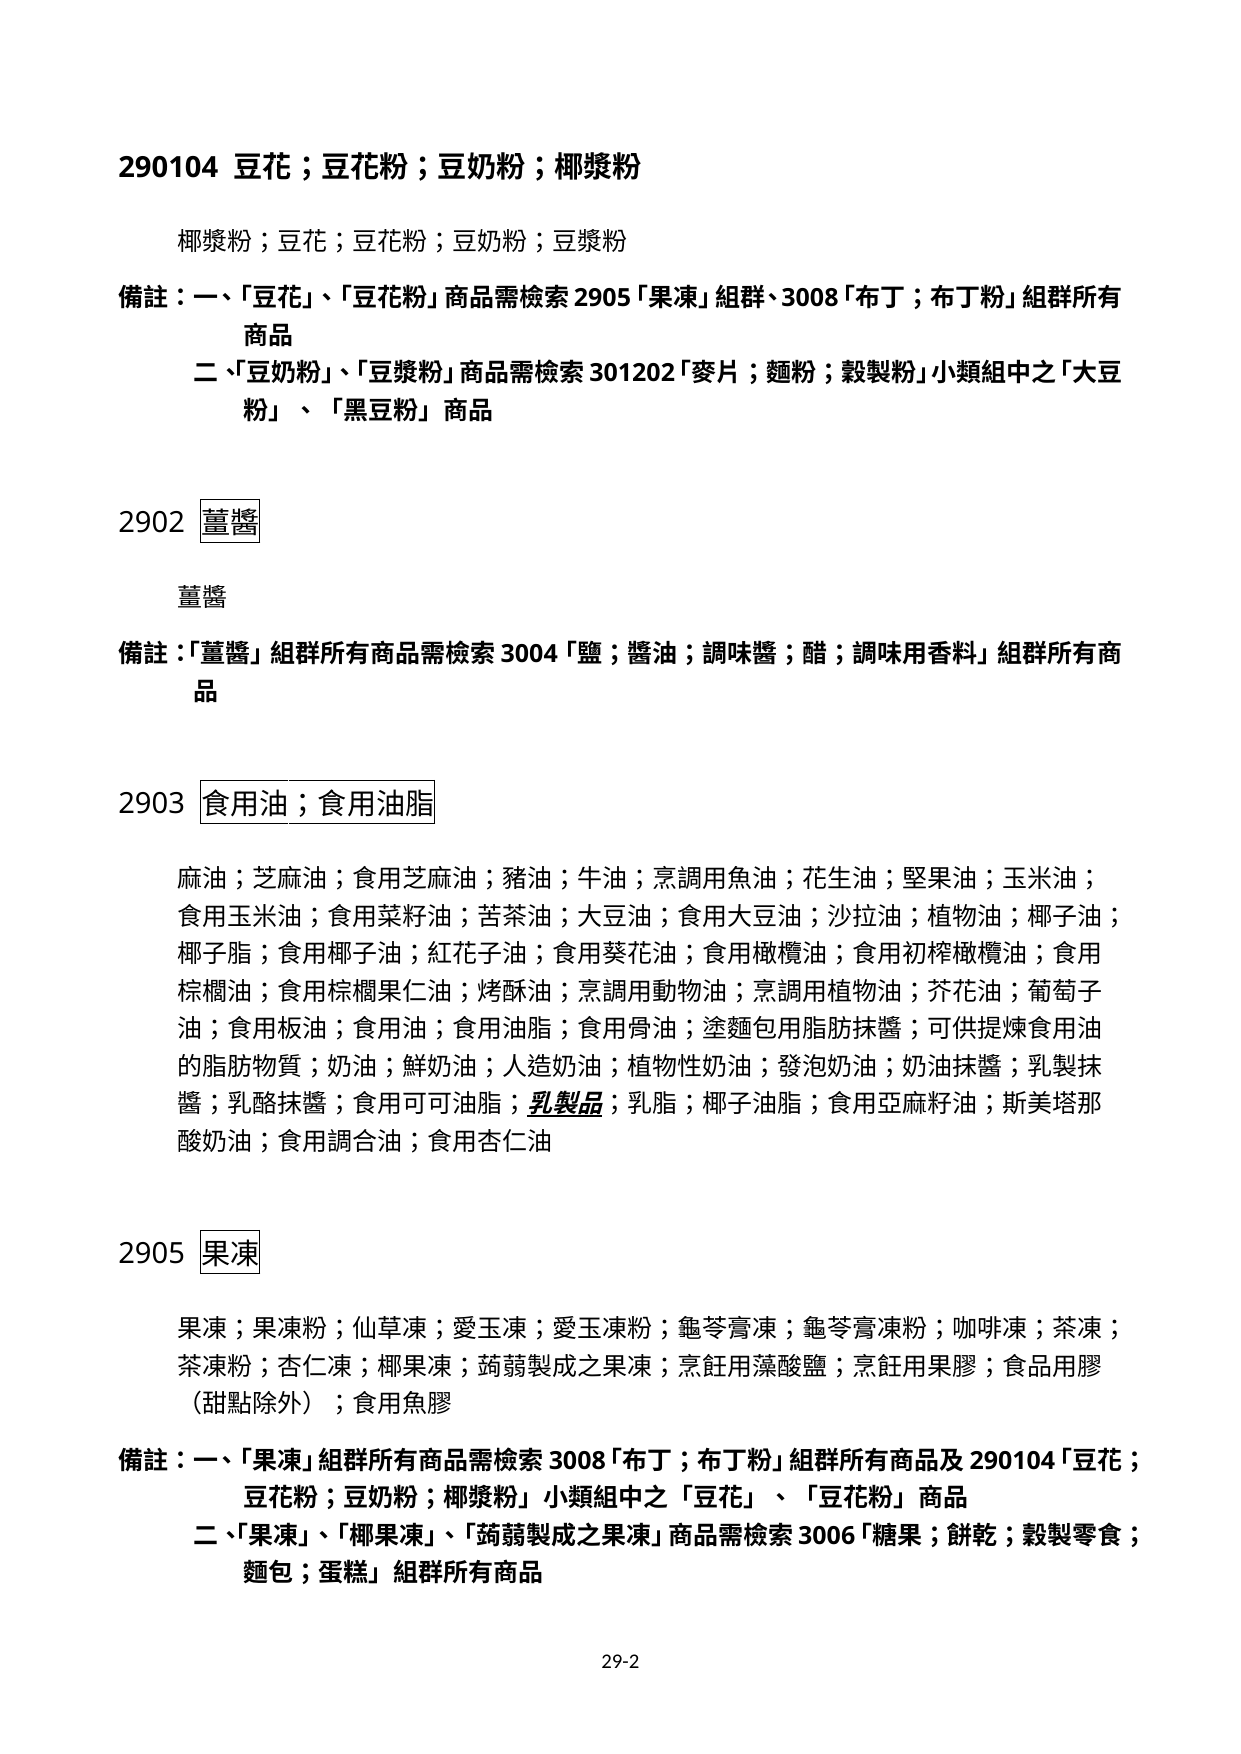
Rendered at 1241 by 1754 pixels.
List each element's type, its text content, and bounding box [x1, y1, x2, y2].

text 2905 果凍 [118, 1214, 1122, 1289]
text 2903 食用油；食用油脂 [118, 764, 1122, 839]
text 薑醬 [177, 577, 1122, 614]
text 果凍；果凍粉；仙草凍；愛玉凍；愛玉凍粉；龜苓膏凍；龜苓膏凍粉；咖啡凍；茶凍；茶凍粉；杏仁凍；椰果凍；蒟蒻製成之果凍；烹飪用藻酸鹽；烹飪用果膠；食品用膠（甜點除外）；食用魚膠 [177, 1308, 1122, 1421]
text 椰漿粉；豆花；豆花粉；豆奶粉；豆漿粉 [177, 221, 1122, 258]
text 備註：一、「豆花」、「豆花粉」商品需檢索2905「果凍」組群、3008「布丁；布丁粉」組群所有商品 [118, 277, 1122, 352]
text 二、「果凍」、「椰果凍」、「蒟蒻製成之果凍」商品需檢索3006「糖果；餅乾；穀製零食；麵包；蛋糕」組群所有商品 [193, 1514, 1122, 1589]
text 2902 薑醬 [118, 483, 1122, 558]
text 二、「豆奶粉」、「豆漿粉」商品需檢索301202「麥片；麵粉；穀製粉」小類組中之「大豆粉」、「黑豆粉」商品 [193, 352, 1122, 427]
text 麻油；芝麻油；食用芝麻油；豬油；牛油；烹調用魚油；花生油；堅果油；玉米油；食用玉米油；食用菜籽油；苦茶油；大豆油；食用大豆油；沙拉油；植物油；椰子油；椰子脂；食用椰子油；紅花子油；食用葵花油；食用橄欖油；食用初榨橄欖油；食用棕櫚油；食用棕櫚果仁油；烤酥油；烹調用動物油；烹調用植物油；芥花油；葡萄子油；食用板油；食用油；食用油脂；食用骨油；塗麵包用脂肪抹醬；可供提煉食用油的脂肪物質；奶油；鮮奶油；人造奶油；植物性奶油；發泡奶油；奶油抹醬；乳製抹醬；乳酪抹醬；食用可可油脂；乳製品；乳脂；椰子油脂；食用亞麻籽油；斯美塔那酸奶油；食用調合油；食用杏仁油 [177, 858, 1122, 1158]
text 備註：一、「果凍」組群所有商品需檢索3008「布丁；布丁粉」組群所有商品及290104「豆花；豆花粉；豆奶粉；椰漿粉」小類組中之「豆花」、「豆花粉」商品 [118, 1439, 1122, 1514]
text 290104 豆花；豆花粉；豆奶粉；椰漿粉 [118, 127, 1122, 202]
text 備註：「薑醬」組群所有商品需檢索3004「鹽；醬油；調味醬；醋；調味用香料」組群所有商品 [118, 633, 1122, 708]
